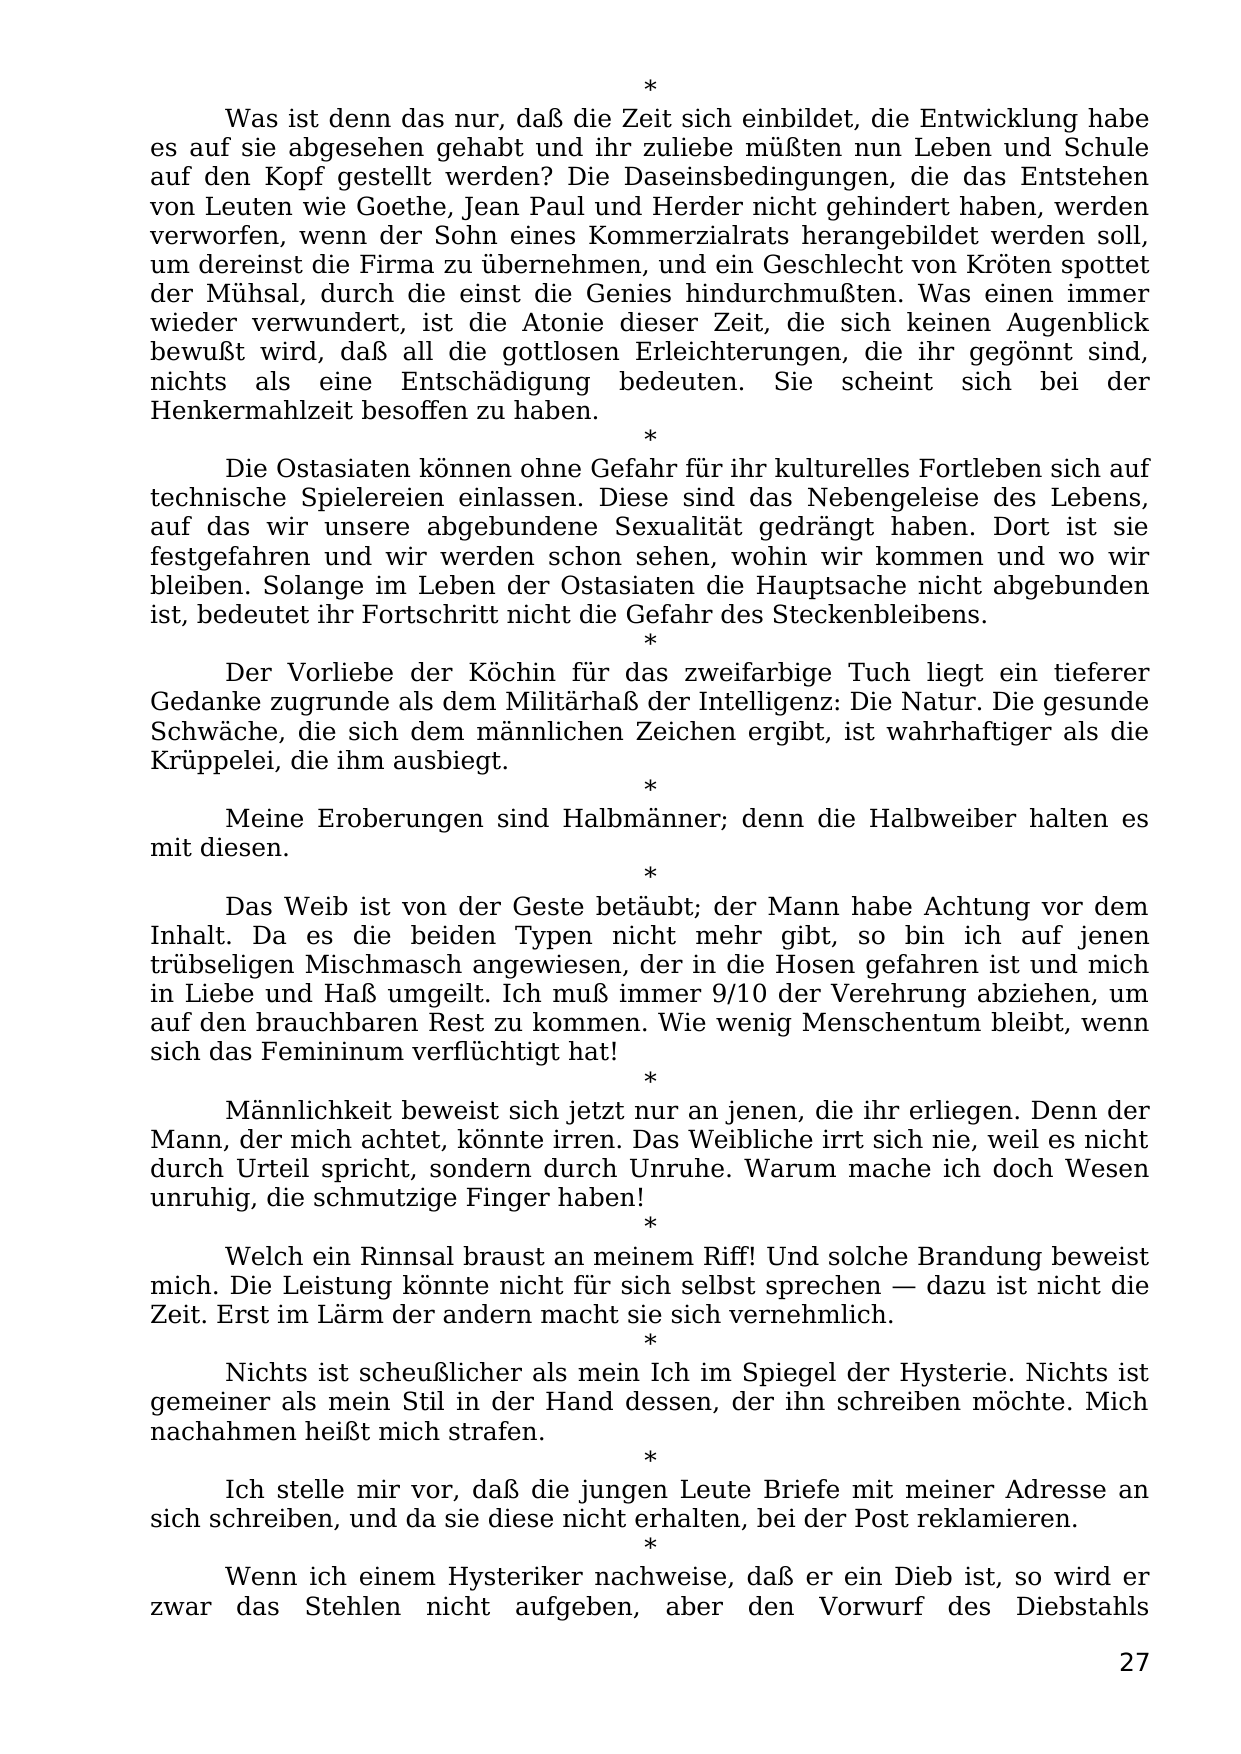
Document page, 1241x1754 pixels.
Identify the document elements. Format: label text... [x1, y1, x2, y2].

text Nichts ist scheußlicher als mein Ich im Spiegel der Hysterie. Nichts ist gemeiner als mein Stil in der Hand dessen, der ihn schreiben möchte. Mich nachahmen heißt mich strafen. [150, 1358, 1151, 1446]
text * [150, 629, 1151, 658]
text Was ist denn das nur, daß die Zeit sich einbildet, die Entwicklung habe es auf sie abgesehen gehabt und ihr zuliebe müßten nun Leben und Schule auf den Kopf gestellt werden? Die Daseinsbedingungen, die das Entstehen von Leuten wie Goethe, Jean Paul und Herder nicht gehindert haben, werden verworfen, wenn der Sohn eines Kommerzialrats herangebildet werden soll, um dereinst die Firma zu übernehmen, und ein Geschlecht von Kröten spottet der Mühsal, durch die einst die Genies hindurchmußten. Was einen immer wieder verwundert, ist die Atonie dieser Zeit, die sich keinen Augenblick bewußt wird, daß all die gottlosen Erleichterungen, die ihr gegönnt sind, nichts als eine Entschädigung bedeuten. Sie scheint sich bei der Henkermahlzeit besoffen zu haben. [150, 104, 1151, 425]
text * [150, 425, 1151, 454]
text * [150, 862, 1151, 892]
text Das Weib ist von der Geste betäubt; der Mann habe Achtung vor dem Inhalt. Da es die beiden Typen nicht mehr gibt, so bin ich auf jenen trübseligen Mischmasch angewiesen, der in die Hosen gefahren ist und mich in Liebe und Haß umgeilt. Ich muß immer 9/10 der Verehrung abziehen, um auf den brauchbaren Rest zu kommen. Wie wenig Menschentum bleibt, wenn sich das Femininum verflüchtigt hat! [150, 892, 1151, 1067]
text * [150, 1533, 1151, 1562]
text * [150, 1212, 1151, 1242]
text * [150, 1329, 1151, 1358]
text * [150, 75, 1151, 104]
text * [150, 1446, 1151, 1475]
text Meine Eroberungen sind Halbmänner; denn die Halbweiber halten es mit diesen. [150, 804, 1151, 862]
text Männlichkeit beweist sich jetzt nur an jenen, die ihr erliegen. Denn der Mann, der mich achtet, könnte irren. Das Weibliche irrt sich nie, weil es nicht durch Urteil spricht, sondern durch Unruhe. Warum mache ich doch Wesen unruhig, die schmutzige Finger haben! [150, 1096, 1151, 1212]
text Ich stelle mir vor, daß die jungen Leute Briefe mit meiner Adresse an sich schreiben, und da sie diese nicht erhalten, bei der Post reklamieren. [150, 1475, 1151, 1533]
text * [150, 1067, 1151, 1096]
text Die Ostasiaten können ohne Gefahr für ihr kulturelles Fortleben sich auf technische Spielereien einlassen. Diese sind das Nebengeleise des Lebens, auf das wir unsere abgebundene Sexualität gedrängt haben. Dort ist sie festgefahren und wir werden schon sehen, wohin wir kommen und wo wir bleiben. Solange im Leben der Ostasiaten die Hauptsache nicht abgebunden ist, bedeutet ihr Fortschritt nicht die Gefahr des Steckenbleibens. [150, 454, 1151, 629]
text Wenn ich einem Hysteriker nachweise, daß er ein Dieb ist, so wird er zwar das Stehlen nicht aufgeben, aber den Vorwurf des Diebstahls [150, 1562, 1151, 1621]
text Welch ein Rinnsal braust an meinem Riff! Und solche Brandung beweist mich. Die Leistung könnte nicht für sich selbst sprechen — dazu ist nicht die Zeit. Erst im Lärm der andern macht sie sich vernehmlich. [150, 1242, 1151, 1329]
text * [150, 775, 1151, 804]
text Der Vorliebe der Köchin für das zweifarbige Tuch liegt ein tieferer Gedanke zugrunde als dem Militärhaß der Intelligenz: Die Natur. Die gesunde Schwäche, die sich dem männlichen Zeichen ergibt, ist wahrhaftiger als die Krüppelei, die ihm ausbiegt. [150, 658, 1151, 775]
